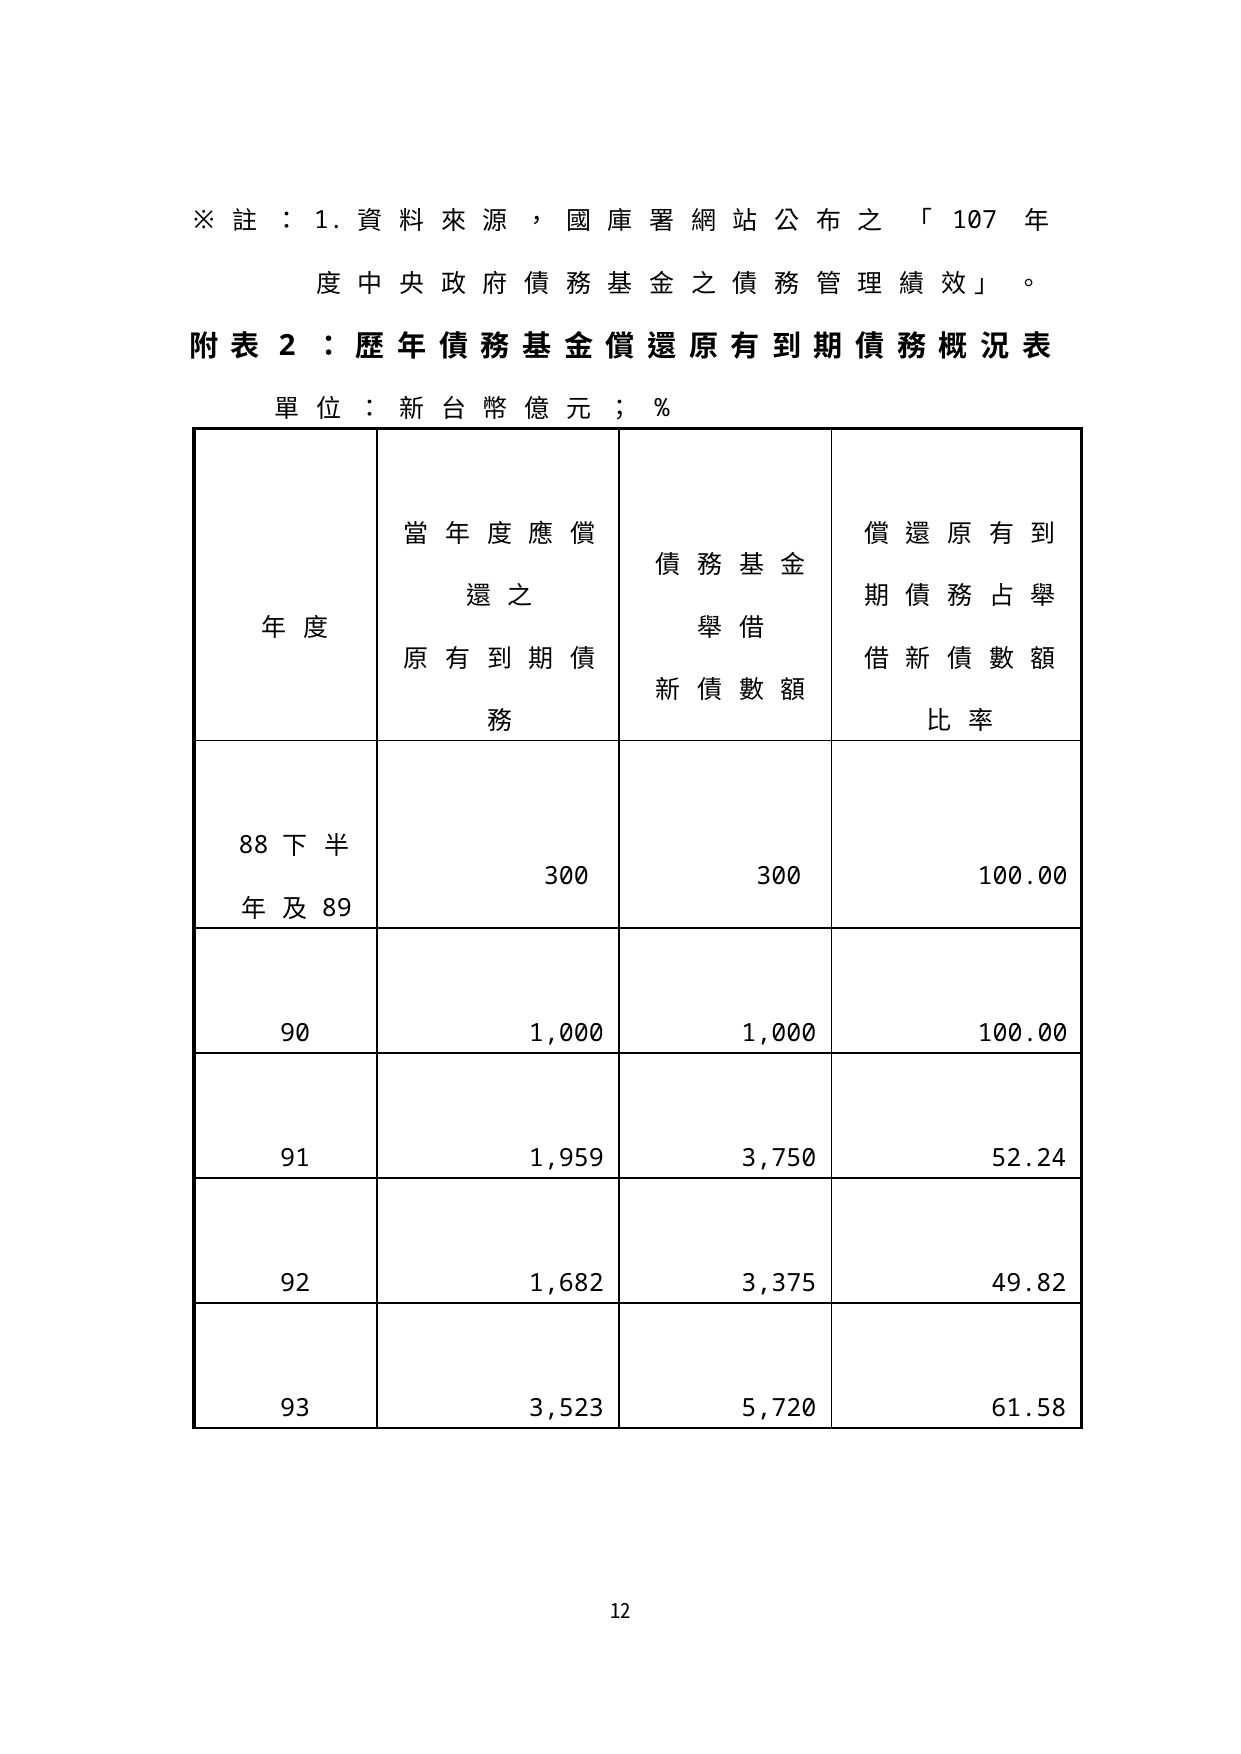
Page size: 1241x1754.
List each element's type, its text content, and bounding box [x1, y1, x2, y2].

table_cell 1,682 [378, 1179, 618, 1302]
table_cell 93 [196, 1304, 376, 1427]
table_cell 90 [196, 929, 376, 1052]
table_cell 300 [378, 741, 618, 927]
table_cell 100.00 [832, 741, 1080, 927]
table_header 債務基金舉借 新債數額 [620, 430, 831, 740]
table_cell 100.00 [832, 929, 1080, 1052]
table_cell 49.82 [832, 1179, 1080, 1302]
table_header 當年度應償還之 原有到期債務 [378, 430, 618, 740]
table_cell 3,523 [378, 1304, 618, 1427]
table_cell 92 [196, 1179, 376, 1302]
table_cell 91 [196, 1054, 376, 1177]
text ※註：1.資料來源，國庫署網站公布之「107年度中央政府債務基金之債務管理績效」。 [183, 177, 1058, 302]
table_cell 3,375 [620, 1179, 831, 1302]
table_cell 1,000 [378, 929, 618, 1052]
text 附表2：歷年債務基金償還原有到期債務概況表 單位：新台幣億元；% [181, 302, 1061, 427]
table_cell 52.24 [832, 1054, 1080, 1177]
table_cell 61.58 [832, 1304, 1080, 1427]
table_cell 88下半年及89 [196, 741, 376, 927]
table_header 償還原有到期債務占舉借新債數額比率 [832, 430, 1080, 740]
table_cell 1,959 [378, 1054, 618, 1177]
table_cell 3,750 [620, 1054, 831, 1177]
table_cell 300 [620, 741, 831, 927]
table_cell 5,720 [620, 1304, 831, 1427]
table_header 年度 [196, 430, 376, 740]
table_cell 1,000 [620, 929, 831, 1052]
